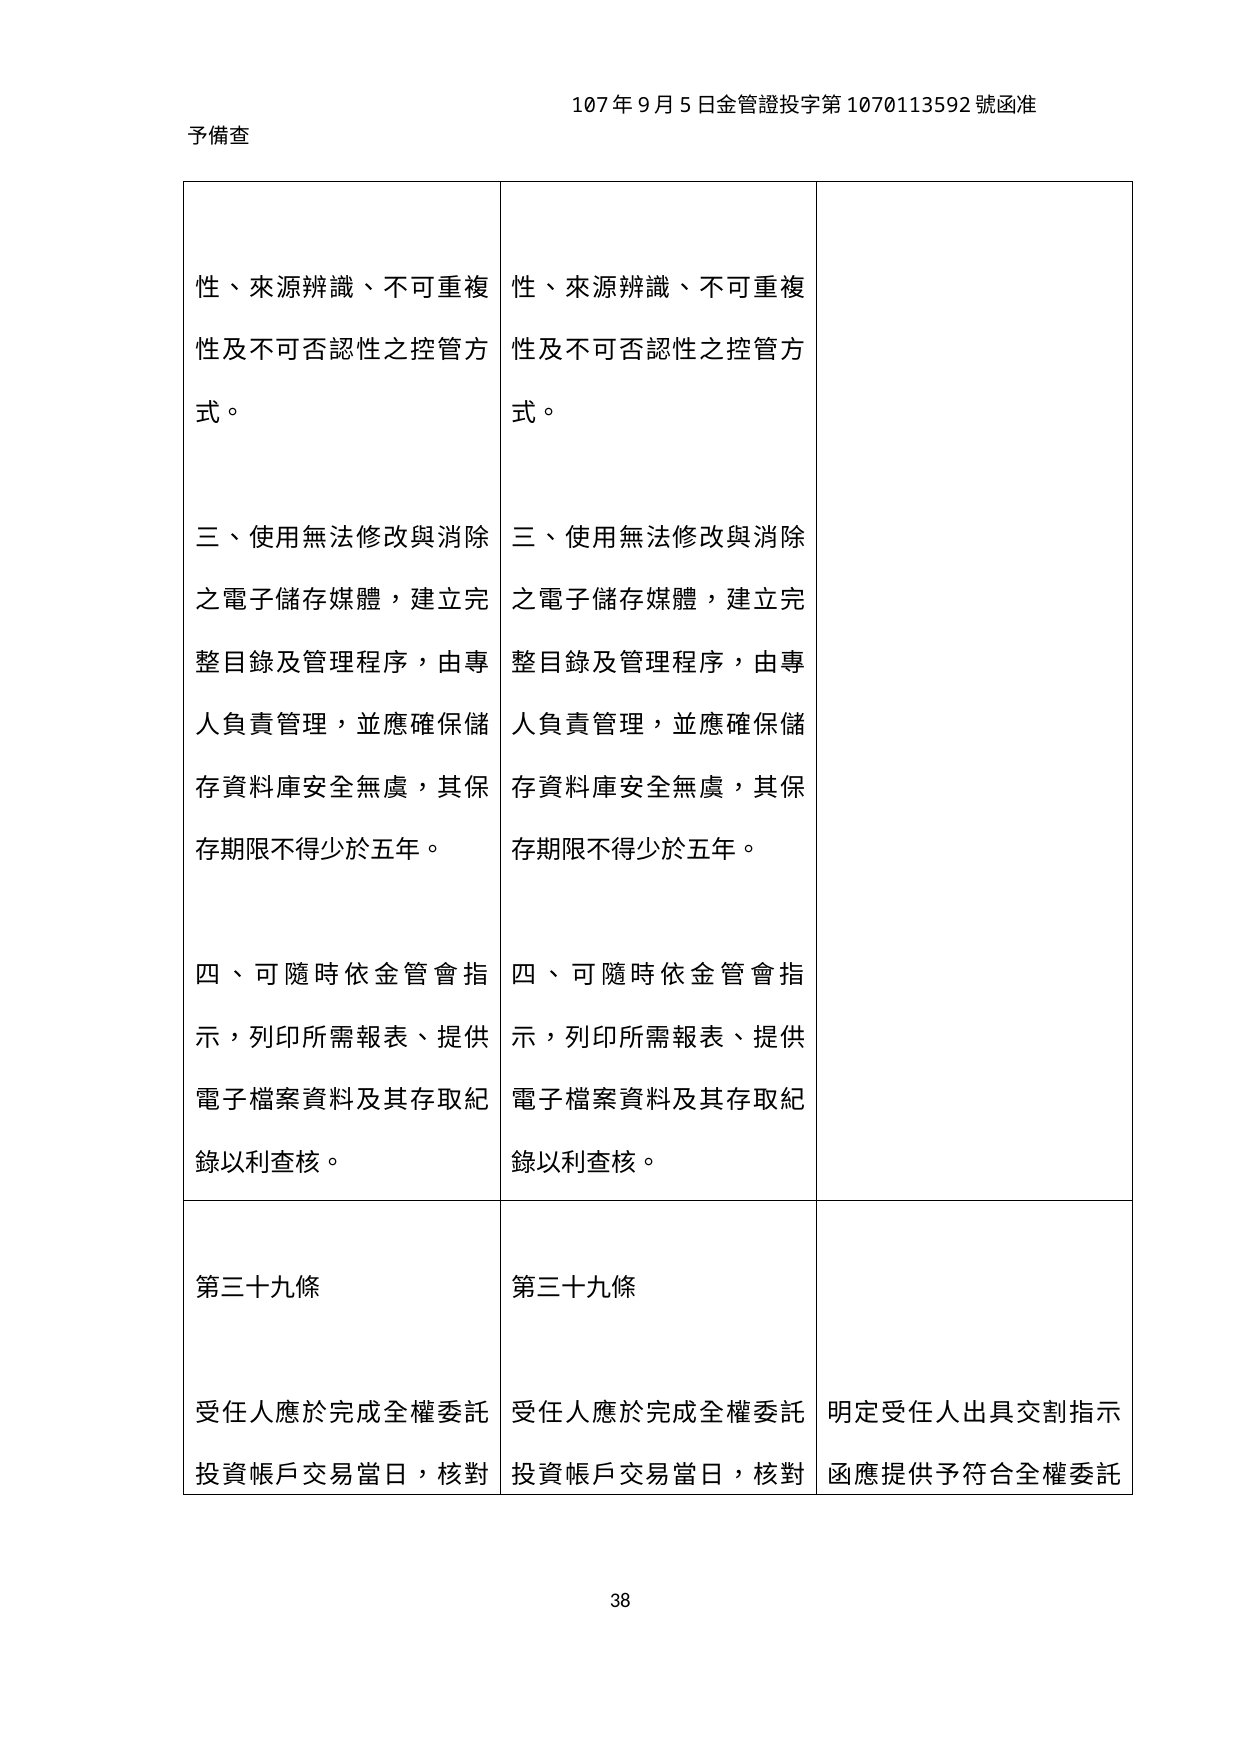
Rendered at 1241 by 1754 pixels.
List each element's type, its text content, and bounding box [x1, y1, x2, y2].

table_cell [817, 182, 1132, 1200]
table_cell 第三十九條 受任人應於完成全權委託投資帳戶交易當日，核對 [501, 1201, 816, 1494]
table_cell 性、來源辨識、不可重複性及不可否認性之控管方式。 三、使用無法修改與消除之電子儲存媒體，建立完整目錄及管理程序，由專人負責管理，並應確保儲存資料庫安全無虞，其保存期限不得少於五年。 四、可隨時依金管會指示，列印所需報表、提供電子檔案資料及其存取紀錄以利查核。 [184, 182, 500, 1200]
table_cell 第三十九條 受任人應於完成全權委託投資帳戶交易當日，核對 [184, 1201, 500, 1494]
table_cell 性、來源辨識、不可重複性及不可否認性之控管方式。 三、使用無法修改與消除之電子儲存媒體，建立完整目錄及管理程序，由專人負責管理，並應確保儲存資料庫安全無虞，其保存期限不得少於五年。 四、可隨時依金管會指示，列印所需報表、提供電子檔案資料及其存取紀錄以利查核。 [501, 182, 816, 1200]
table_cell 明定受任人出具交割指示函應提供予符合全權委託 [817, 1201, 1132, 1494]
